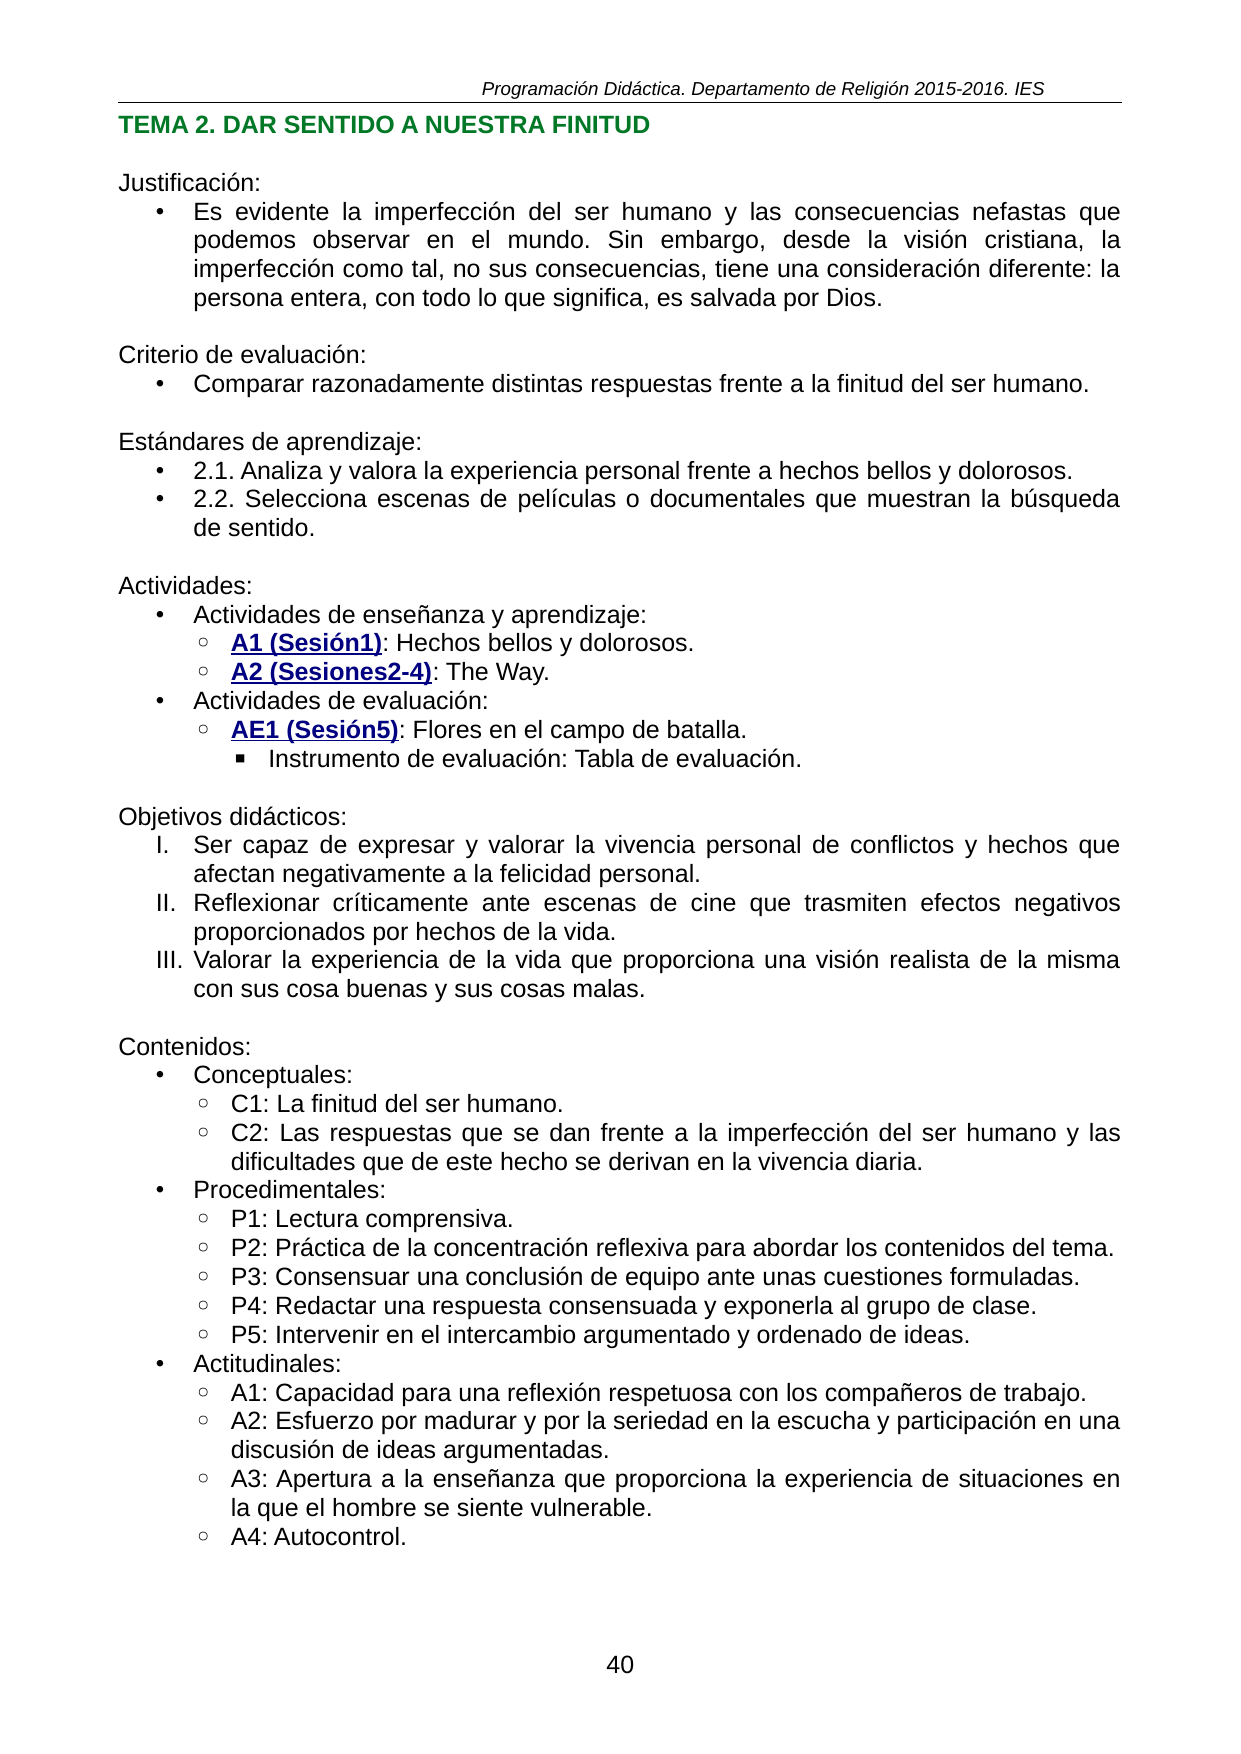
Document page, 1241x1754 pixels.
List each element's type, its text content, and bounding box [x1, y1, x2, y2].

list Actividades de evaluación: [156, 686, 1122, 715]
list 2.2. Selecciona escenas de películas o documentales que muestran la búsqueda de sentido. [156, 484, 1122, 542]
list Comparar razonadamente distintas respuestas frente a la finitud del ser humano. [156, 369, 1122, 398]
list Actividades de enseñanza y aprendizaje: [156, 599, 1122, 628]
list P1: Lectura comprensiva. [193, 1204, 1122, 1233]
list Es evidente la imperfección del ser humano y las consecuencias nefastas que podemos observar en el mundo. Sin embargo, desde la visión cristiana, la imperfección como tal, no sus consecuencias, tiene una consideración diferente: la persona entera, con todo lo que significa, es salvada por Dios. [156, 197, 1122, 312]
text Actividades: [118, 571, 1122, 599]
list A1 (Sesión1): Hechos bellos y dolorosos. [193, 628, 1122, 657]
list P2: Práctica de la concentración reflexiva para abordar los contenidos del tema. [193, 1233, 1122, 1262]
list A3: Apertura a la enseñanza que proporciona la experiencia de situaciones en la que el hombre se siente vulnerable. [193, 1464, 1122, 1522]
list Procedimentales: [156, 1176, 1122, 1204]
list A2: Esfuerzo por madurar y por la seriedad en la escucha y participación en una discusión de ideas argumentadas. [193, 1406, 1122, 1464]
text Estándares de aprendizaje: [118, 427, 1122, 456]
list Reflexionar críticamente ante escenas de cine que trasmiten efectos negativos proporcionados por hechos de la vida. [156, 888, 1122, 945]
list A1: Capacidad para una reflexión respetuosa con los compañeros de trabajo. [193, 1377, 1122, 1406]
list Instrumento de evaluación: Tabla de evaluación. [231, 744, 1122, 773]
list Valorar la experiencia de la vida que proporciona una visión realista de la misma con sus cosa buenas y sus cosas malas. [156, 945, 1122, 1003]
text Justificación: [118, 168, 1122, 197]
list AE1 (Sesión5): Flores en el campo de batalla. [193, 715, 1122, 744]
list A4: Autocontrol. [193, 1522, 1122, 1550]
list Actitudinales: [156, 1349, 1122, 1377]
text Objetivos didácticos: [118, 801, 1122, 830]
list C1: La finitud del ser humano. [193, 1089, 1122, 1118]
text Contenidos: [118, 1031, 1122, 1060]
list Ser capaz de expresar y valorar la vivencia personal de conflictos y hechos que afectan negativamente a la felicidad personal. [156, 830, 1122, 888]
list P4: Redactar una respuesta consensuada y exponerla al grupo de clase. [193, 1291, 1122, 1320]
text TEMA 2. DAR SENTIDO A NUESTRA FINITUD [118, 110, 1122, 139]
list C2: Las respuestas que se dan frente a la imperfección del ser humano y las dificultades que de este hecho se derivan en la vivencia diaria. [193, 1118, 1122, 1176]
list 2.1. Analiza y valora la experiencia personal frente a hechos bellos y dolorosos. [156, 456, 1122, 484]
list A2 (Sesiones2-4): The Way. [193, 657, 1122, 686]
list Conceptuales: [156, 1060, 1122, 1089]
list P3: Consensuar una conclusión de equipo ante unas cuestiones formuladas. [193, 1262, 1122, 1291]
list P5: Intervenir en el intercambio argumentado y ordenado de ideas. [193, 1320, 1122, 1349]
text Criterio de evaluación: [118, 341, 1122, 369]
